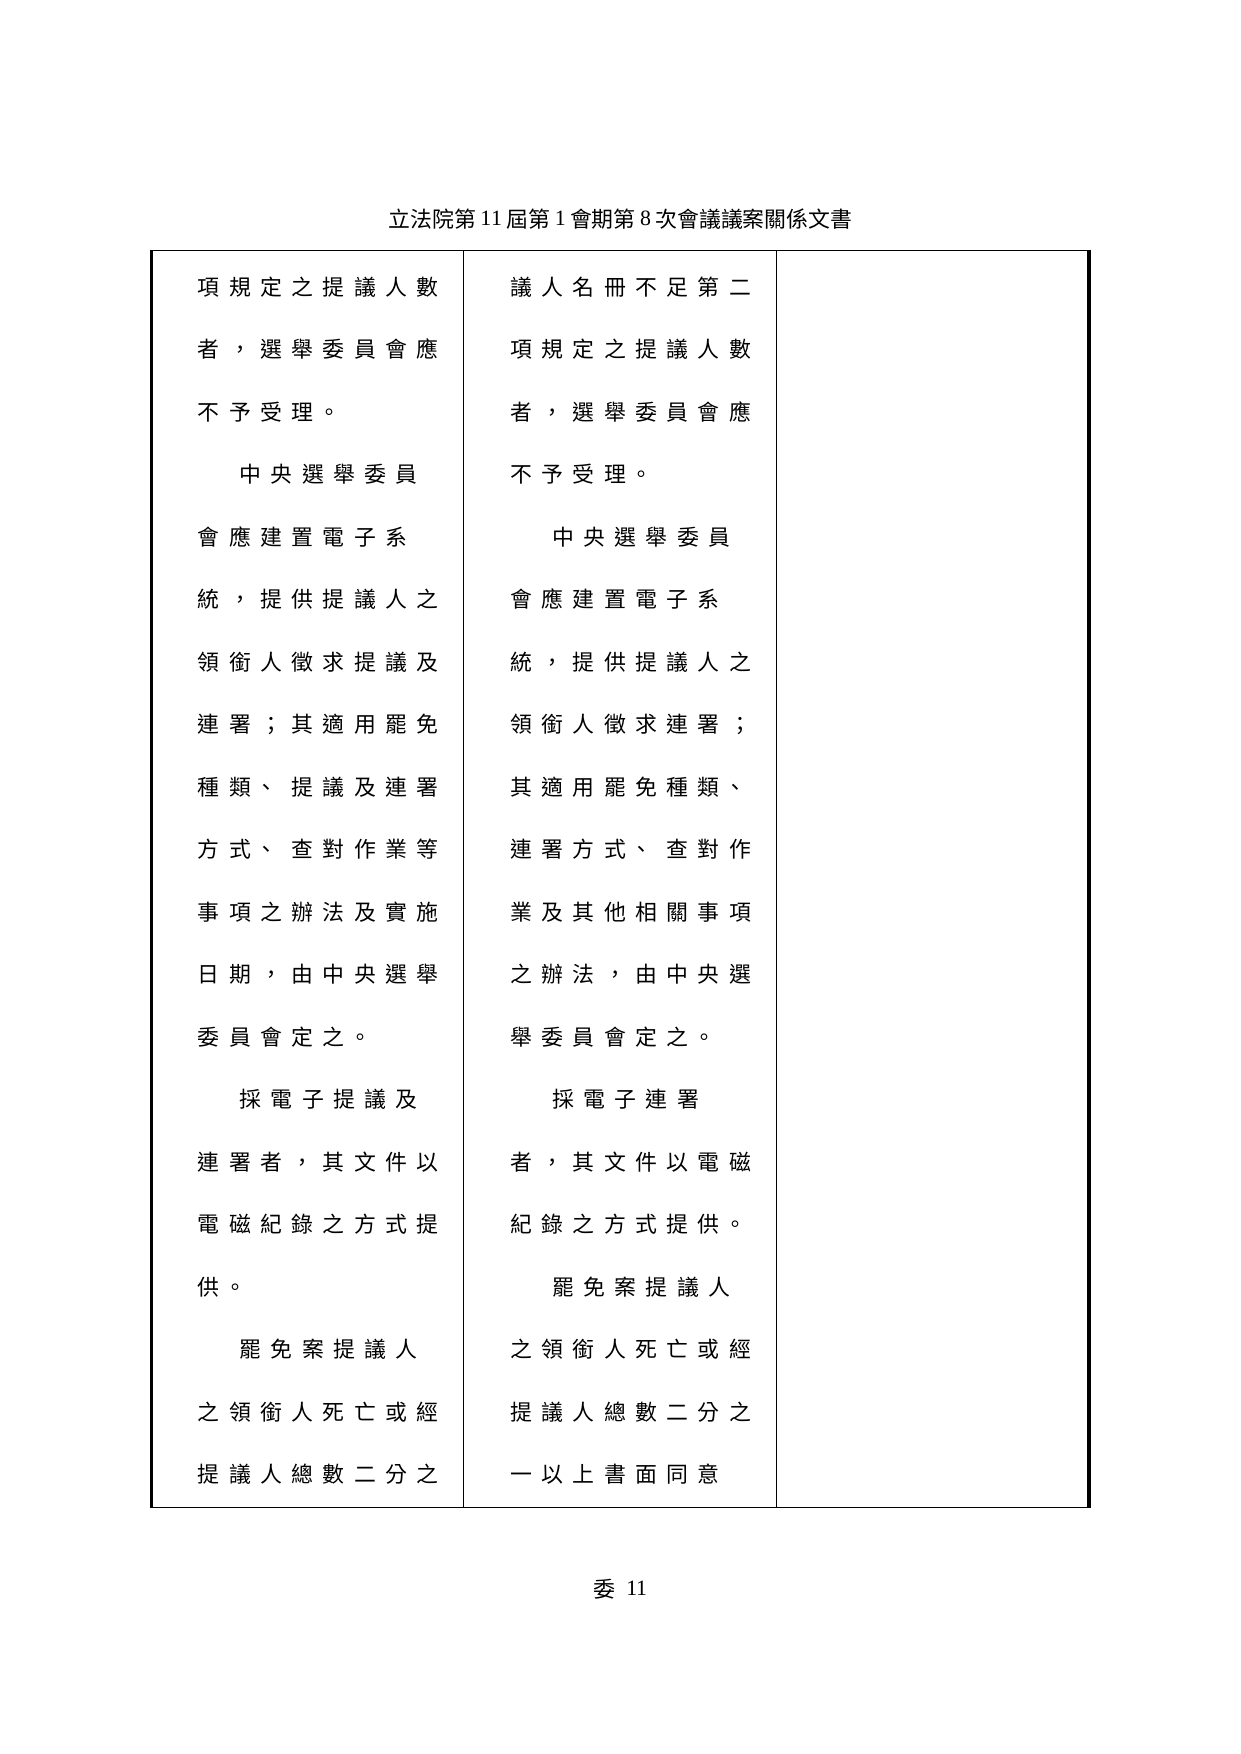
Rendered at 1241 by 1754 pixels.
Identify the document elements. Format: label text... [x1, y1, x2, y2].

table_cell 議人名冊不足第二項規定之提議人數者，選舉委員會應不予受理。 中央選舉委員會應建置電子系統，提供提議人之領銜人徵求連署；其適用罷免種類、連署方式、查對作業及其他相關事項之辦法，由中央選舉委員會定之。 採電子連署者，其文件以電磁紀錄之方式提供。 罷免案提議人之領銜人死亡或經提議人總數二分之一以上書面同意 [464, 251, 776, 1507]
table_cell [777, 251, 1087, 1507]
table_cell 項規定之提議人數者，選舉委員會應不予受理。 中央選舉委員會應建置電子系統，提供提議人之領銜人徵求提議及連署；其適用罷免種類、提議及連署方式、查對作業等事項之辦法及實施日期，由中央選舉委員會定之。 採電子提議及連署者，其文件以電磁紀錄之方式提供。 罷免案提議人之領銜人死亡或經提議人總數二分之 [153, 251, 463, 1507]
